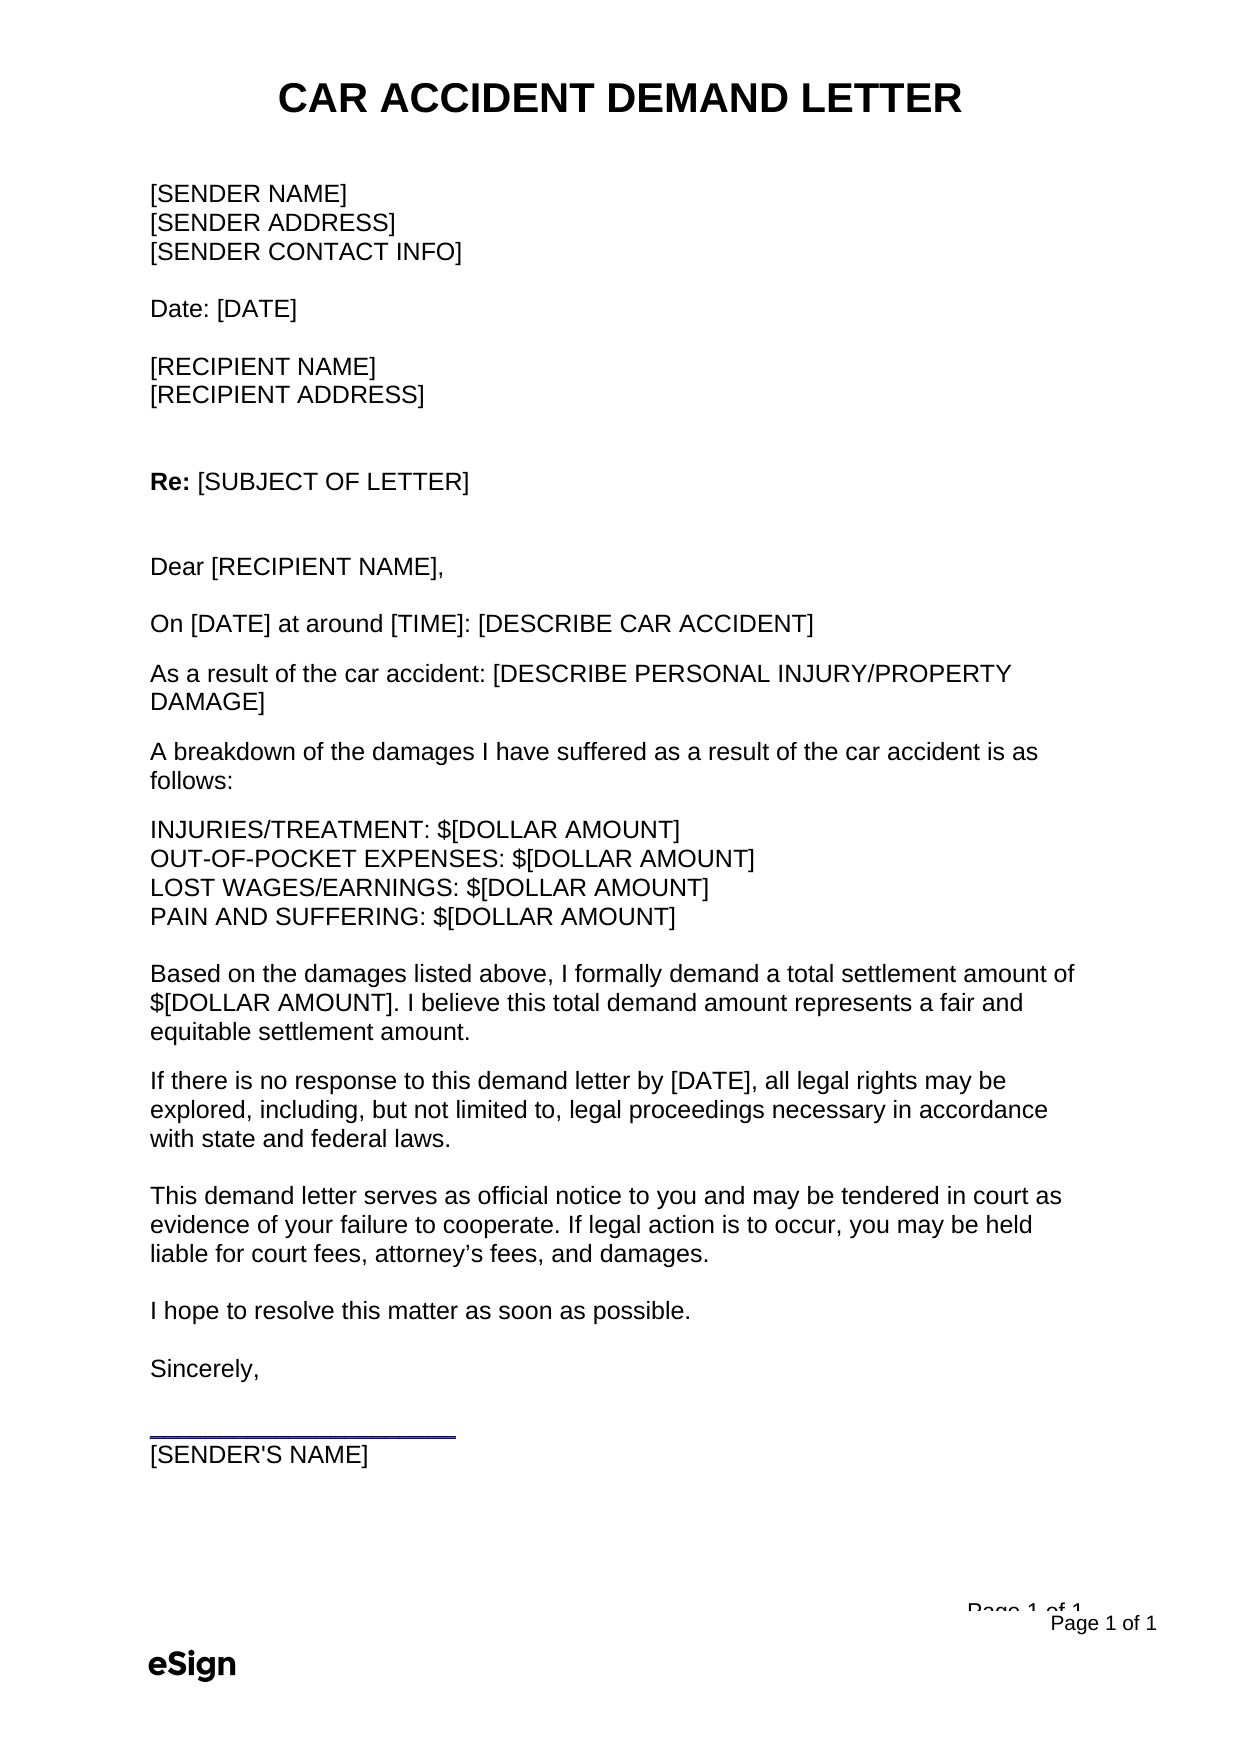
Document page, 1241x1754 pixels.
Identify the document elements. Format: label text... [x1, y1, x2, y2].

text PAIN AND SUFFERING: $[DOLLAR AMOUNT] [150, 901, 1090, 930]
text This demand letter serves as official notice to you and may be tendered in court as evidence of your failure to cooperate. If legal action is to occur, you may be held liable for court fees, attorney’s fees, and damages. [150, 1181, 1090, 1267]
text Based on the damages listed above, I formally demand a total settlement amount of $[DOLLAR AMOUNT]. I believe this total demand amount represents a fair and equitable settlement amount. [150, 959, 1090, 1045]
text I hope to resolve this matter as soon as possible. [150, 1296, 1090, 1325]
text A breakdown of the damages I have suffered as a result of the car accident is as follows: [150, 737, 1090, 794]
text [SENDER'S NAME] [150, 1440, 1090, 1468]
text If there is no response to this demand letter by [DATE], all legal rights may be explored, including, but not limited to, legal proceedings necessary in accordance with state and federal laws. [150, 1066, 1090, 1152]
text ______________________ [150, 1411, 1090, 1440]
text [RECIPIENT NAME] [150, 352, 1090, 380]
text [SENDER NAME] [150, 179, 1090, 208]
text CAR ACCIDENT DEMAND LETTER [150, 74, 1090, 122]
text OUT-OF-POCKET EXPENSES: $[DOLLAR AMOUNT] [150, 844, 1090, 873]
text Dear [RECIPIENT NAME], [150, 552, 1090, 581]
text INJURIES/TREATMENT: $[DOLLAR AMOUNT] [150, 815, 1090, 844]
text [SENDER CONTACT INFO] [150, 237, 1090, 265]
text LOST WAGES/EARNINGS: $[DOLLAR AMOUNT] [150, 873, 1090, 901]
text [SENDER ADDRESS] [150, 208, 1090, 237]
text Re: [SUBJECT OF LETTER] [150, 467, 1090, 495]
text [RECIPIENT ADDRESS] [150, 380, 1090, 409]
text As a result of the car accident: [DESCRIBE PERSONAL INJURY/PROPERTY DAMAGE] [150, 658, 1090, 716]
text Date: [DATE] [150, 294, 1090, 323]
text Sincerely, [150, 1353, 1090, 1382]
text On [DATE] at around [TIME]: [DESCRIBE CAR ACCIDENT] [150, 609, 1090, 638]
